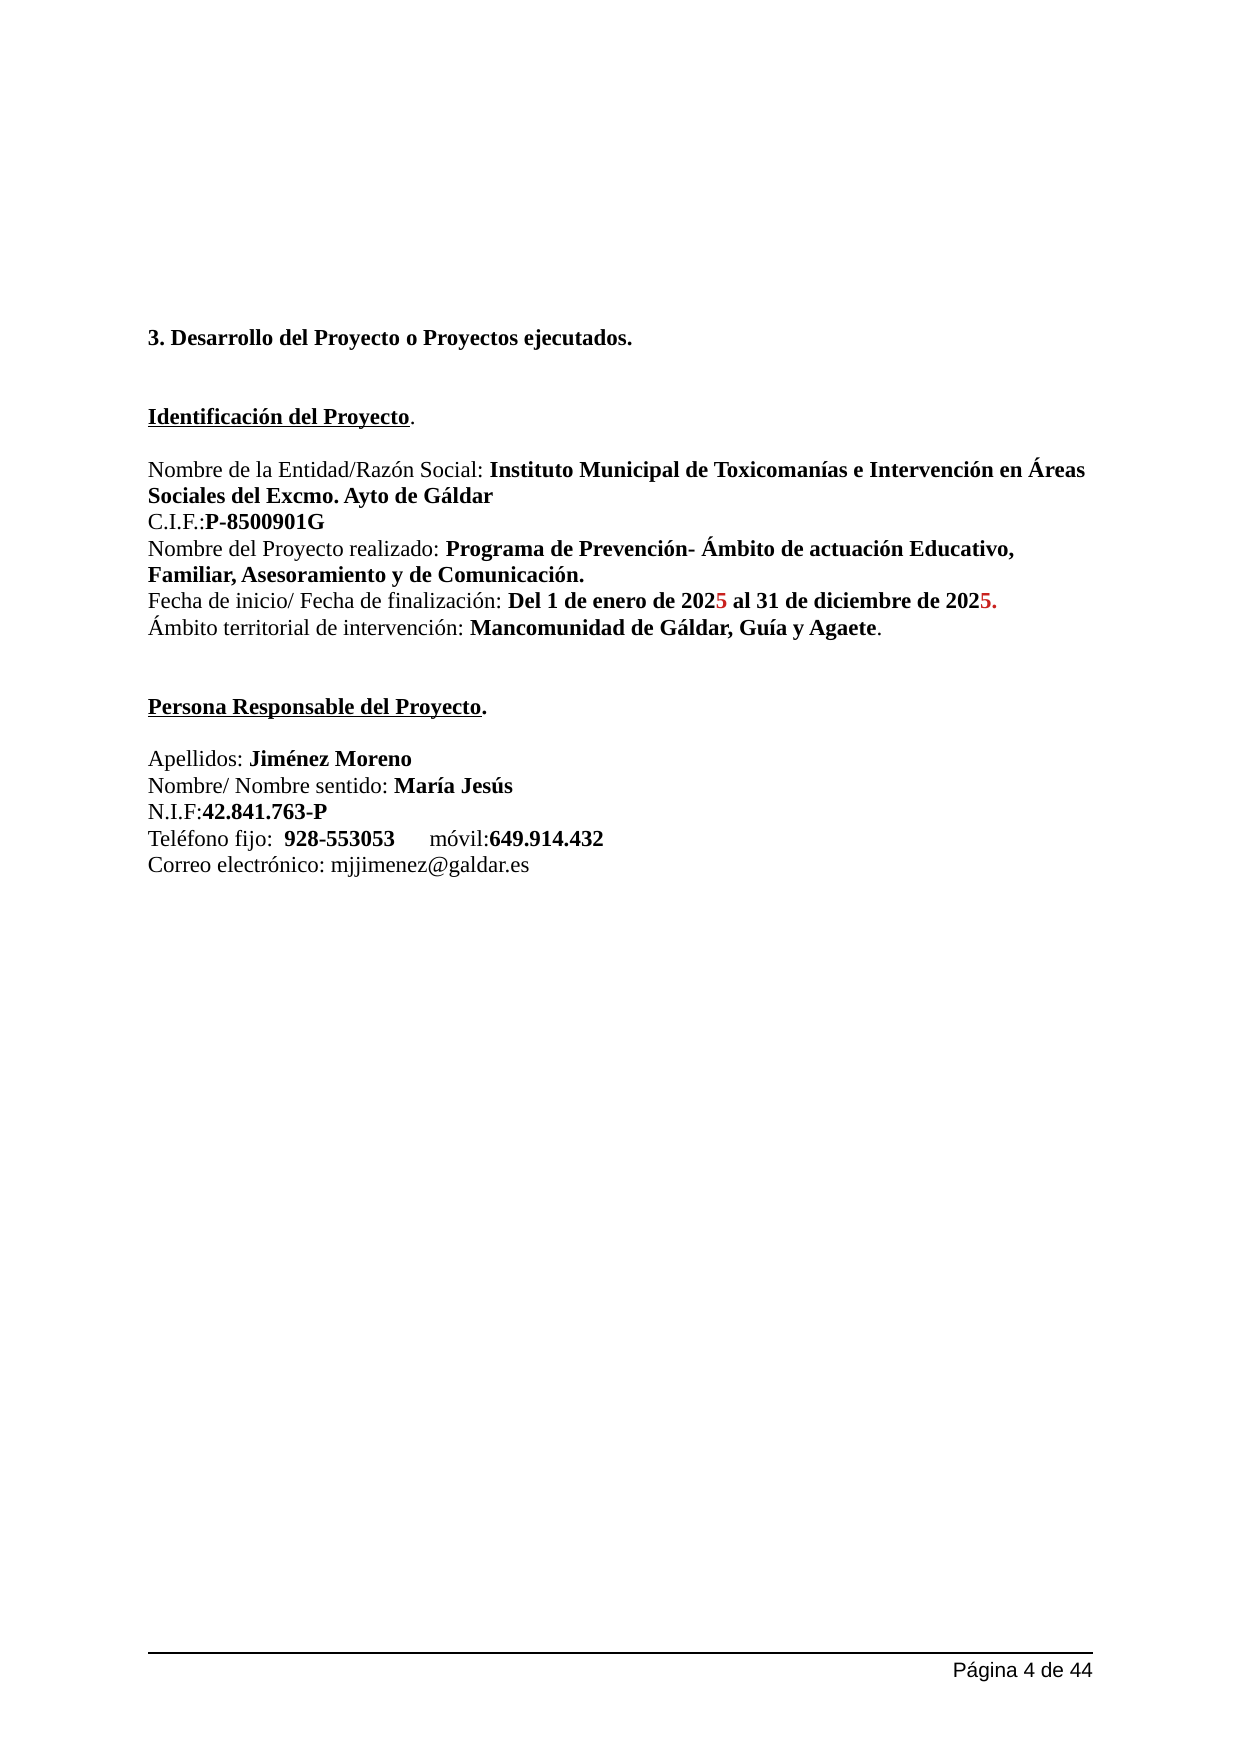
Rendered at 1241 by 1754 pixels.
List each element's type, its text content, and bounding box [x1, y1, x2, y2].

text Nombre del Proyecto realizado: Programa de Prevención- Ámbito de actuación Educativo, Familiar, Asesoramiento y de Comunicación. [148, 535, 1093, 587]
text N.I.F:42.841.763-P [148, 798, 1093, 824]
text Apellidos: Jiménez Moreno [148, 746, 1093, 772]
text Persona Responsable del Proyecto. [148, 693, 1093, 719]
text Ámbito territorial de intervención: Mancomunidad de Gáldar, Guía y Agaete. [148, 614, 1093, 640]
text Correo electrónico: mjjimenez@galdar.es [148, 851, 1093, 877]
text C.I.F.:P-8500901G [148, 508, 1093, 535]
text 3. Desarrollo del Proyecto o Proyectos ejecutados. [148, 324, 1093, 350]
text Fecha de inicio/ Fecha de finalización: Del 1 de enero de 2025 al 31 de diciembre de 2025. [148, 587, 1093, 614]
text Identificación del Proyecto. [148, 403, 1093, 429]
text Nombre de la Entidad/Razón Social: Instituto Municipal de Toxicomanías e Intervención en Áreas Sociales del Excmo. Ayto de Gáldar [148, 456, 1093, 508]
text Teléfono fijo: 928-553053 móvil:649.914.432 [148, 824, 1093, 851]
text Nombre/ Nombre sentido: María Jesús [148, 772, 1093, 798]
